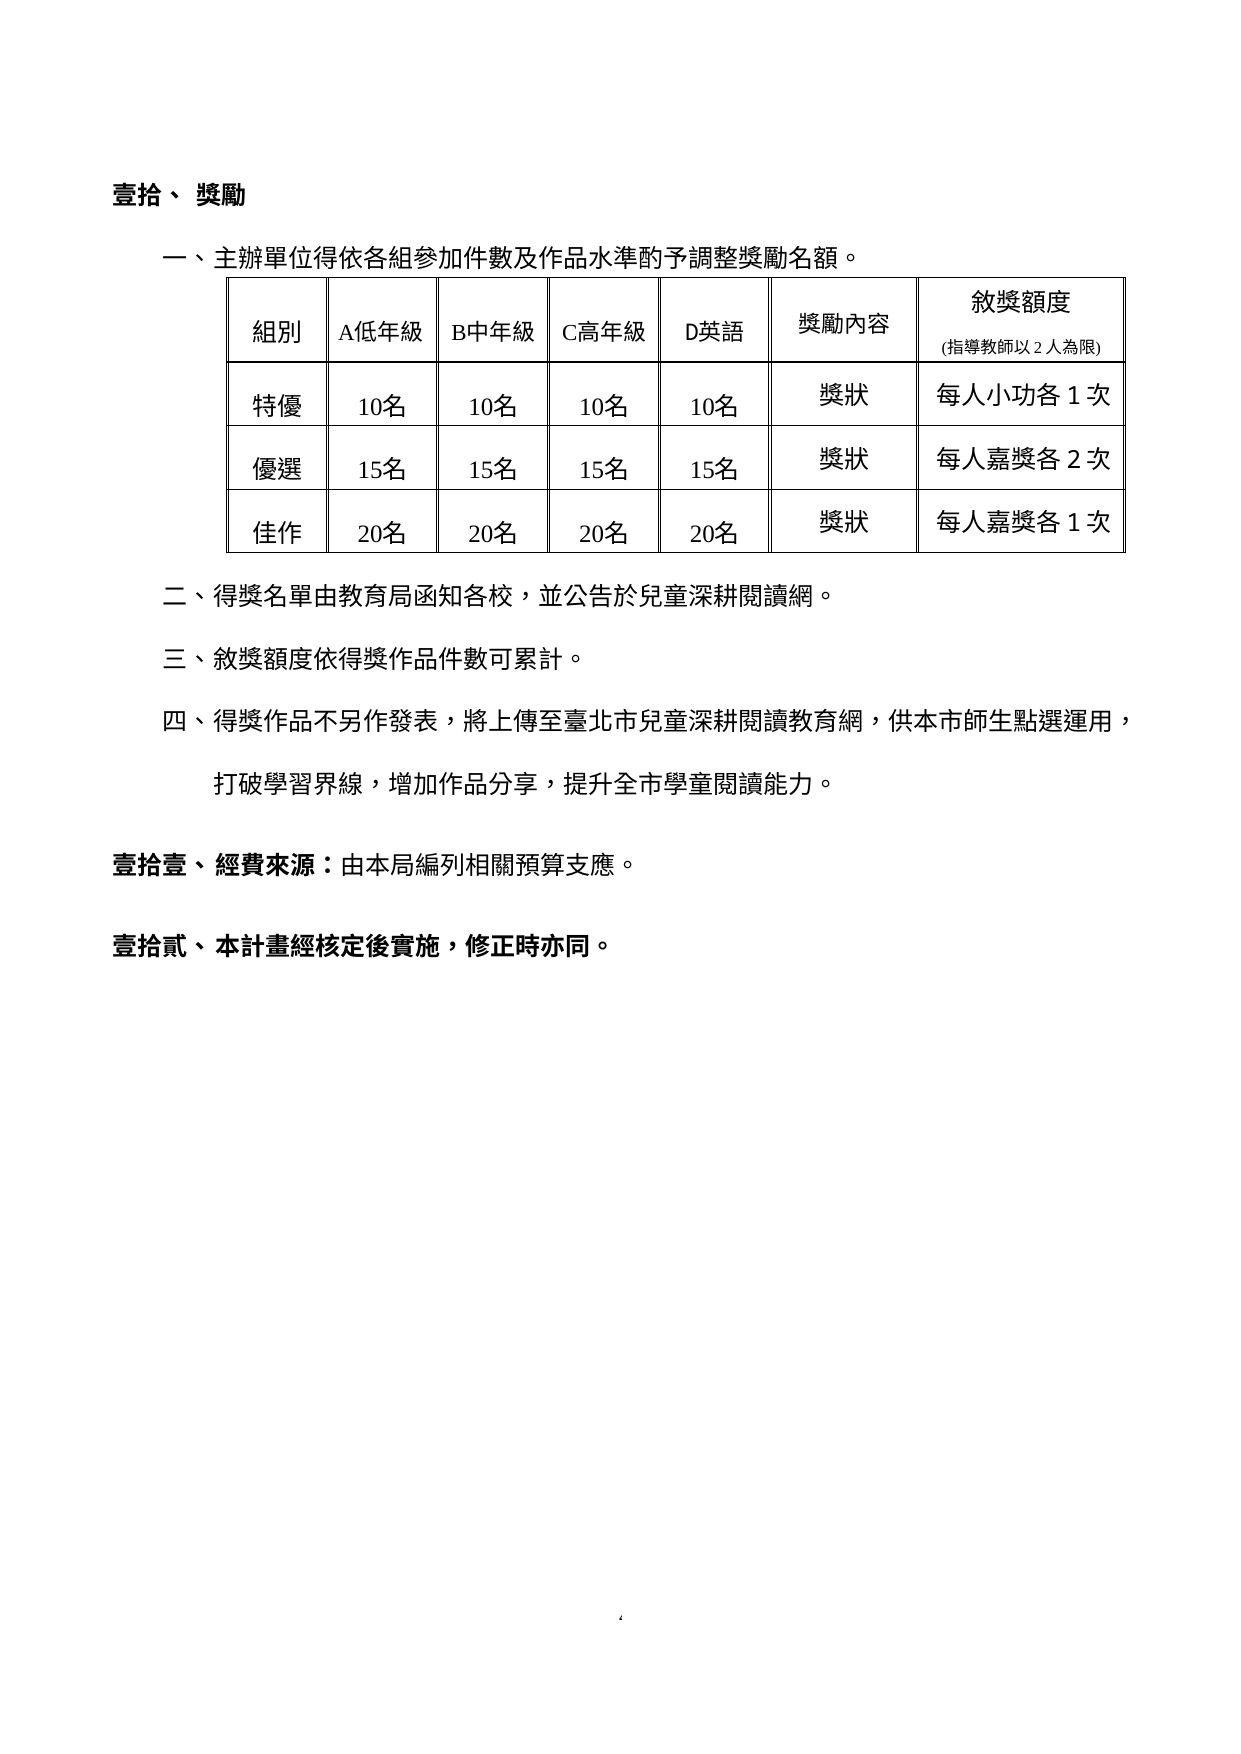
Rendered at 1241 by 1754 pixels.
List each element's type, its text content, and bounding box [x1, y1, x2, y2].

table_cell 15名 [661, 426, 768, 488]
list 本計畫經核定後實施，修正時亦同。 [112, 903, 1128, 966]
table_cell 10名 [439, 363, 547, 425]
table_cell 特優 [229, 363, 326, 425]
table_cell 15名 [329, 426, 436, 488]
table_header A低年級 [329, 278, 436, 361]
table_cell 15名 [439, 426, 547, 488]
table_header B中年級 [439, 278, 547, 361]
table_cell 每人嘉獎各2次 [919, 426, 1123, 488]
table_cell 獎狀 [772, 490, 916, 552]
table_cell 10名 [329, 363, 436, 425]
table_header C高年級 [550, 278, 658, 361]
table_header 組別 [229, 278, 326, 361]
list 得獎作品不另作發表，將上傳至臺北市兒童深耕閱讀教育網，供本市師生點選運用，打破學習界線，增加作品分享，提升全市學童閱讀能力。 [163, 678, 1128, 803]
table_cell 每人小功各1次 [919, 363, 1123, 425]
list 得獎名單由教育局函知各校，並公告於兒童深耕閱讀網。 [163, 553, 1128, 616]
list 敘獎額度依得獎作品件數可累計。 [163, 616, 1128, 678]
table_header D英語 [661, 278, 768, 361]
table_cell 10名 [661, 363, 768, 425]
list 主辦單位得依各組參加件數及作品水準酌予調整獎勵名額。 [163, 214, 1128, 277]
table_cell 每人嘉獎各1次 [919, 490, 1123, 552]
table_cell 獎狀 [772, 363, 916, 425]
table_header 獎勵內容 [772, 278, 916, 361]
table_cell 20名 [550, 490, 658, 552]
table_cell 20名 [329, 490, 436, 552]
table_cell 10名 [550, 363, 658, 425]
table_cell 獎狀 [772, 426, 916, 488]
list 獎勵 [112, 152, 1128, 214]
table_cell 佳作 [229, 490, 326, 552]
table_cell 20名 [661, 490, 768, 552]
table_header 敘獎額度 (指導教師以2人為限) [919, 278, 1123, 361]
table_cell 優選 [229, 426, 326, 488]
table_cell 20名 [439, 490, 547, 552]
table_cell 15名 [550, 426, 658, 488]
list 經費來源：由本局編列相關預算支應。 [112, 822, 1128, 884]
